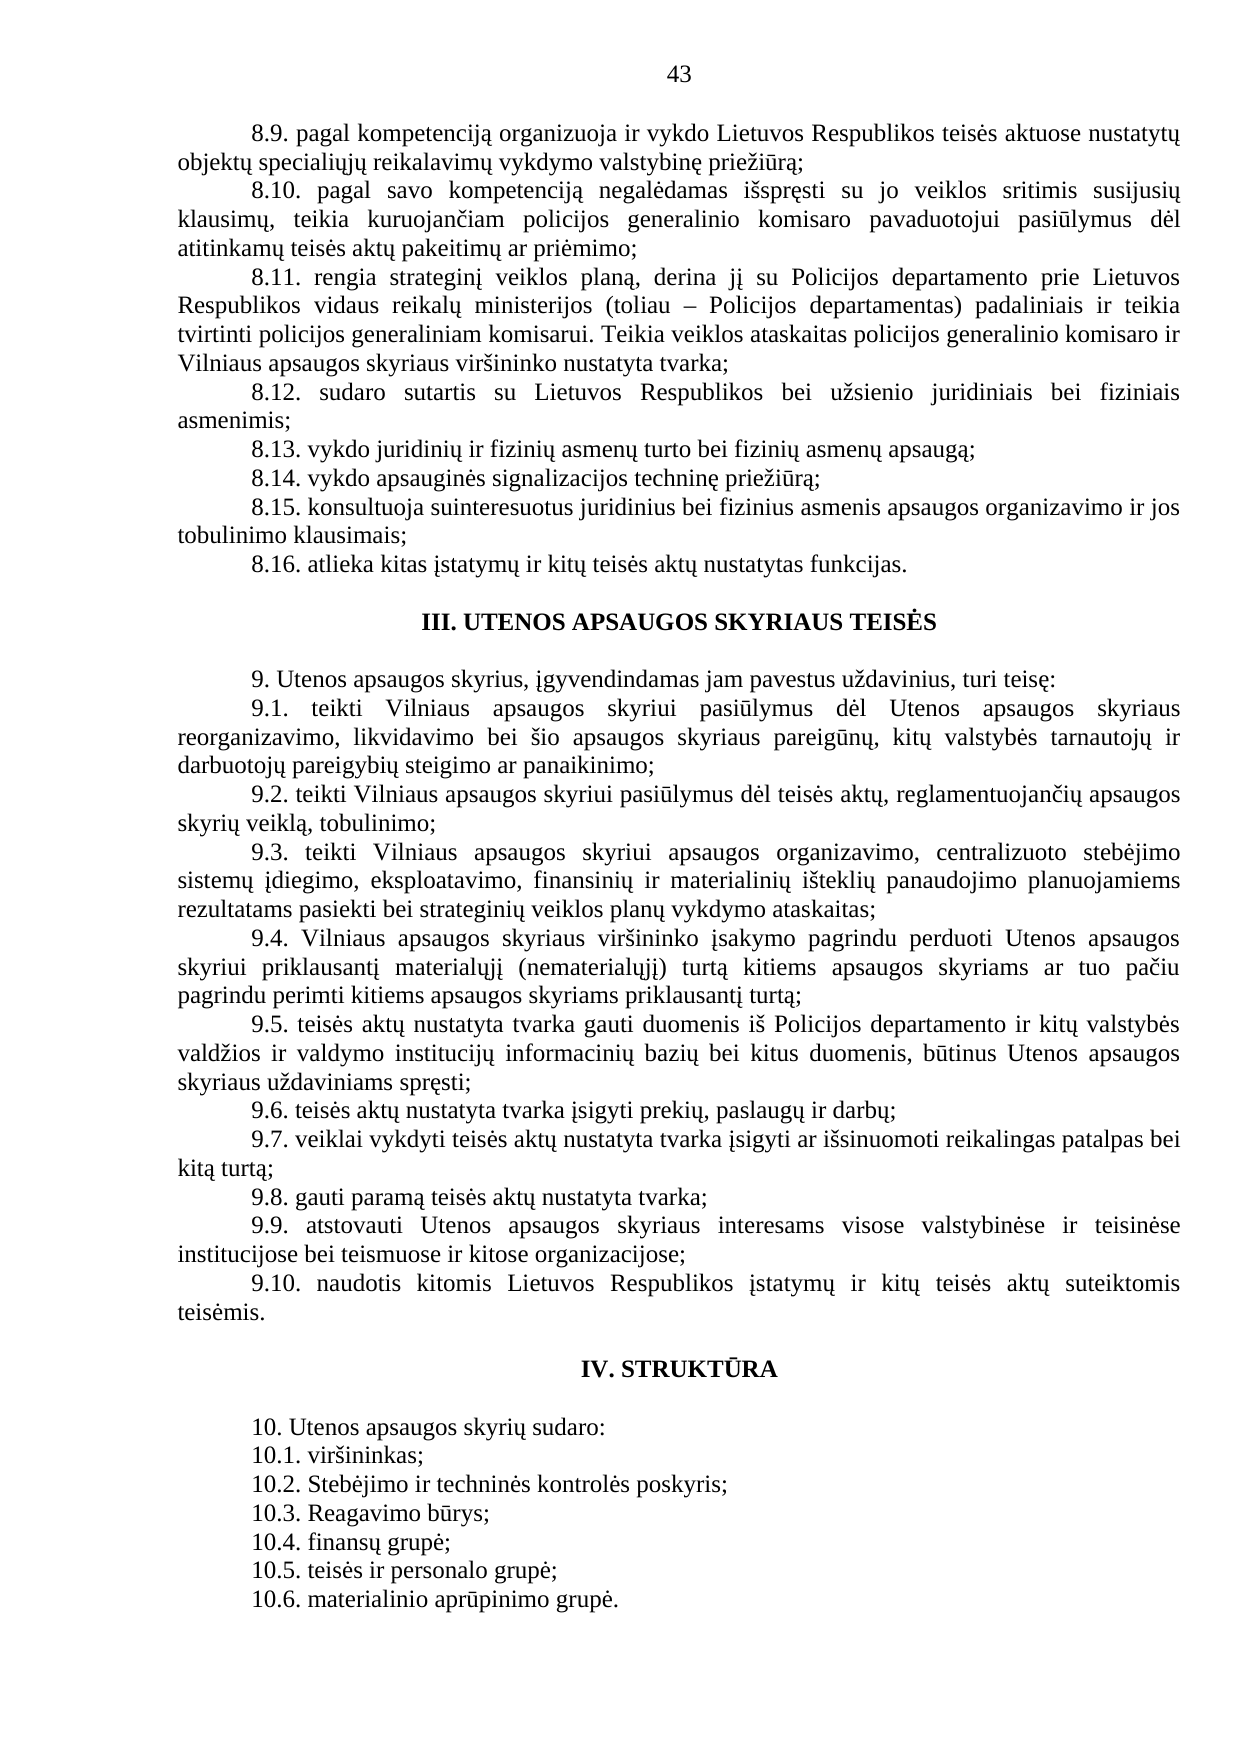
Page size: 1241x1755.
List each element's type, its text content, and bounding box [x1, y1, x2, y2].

text 9.8. gauti paramą teisės aktų nustatyta tvarka; [177, 1182, 1181, 1211]
text 8.12. sudaro sutartis su Lietuvos Respublikos bei užsienio juridiniais bei fiziniais asmenimis; [177, 377, 1181, 434]
text 9.10. naudotis kitomis Lietuvos Respublikos įstatymų ir kitų teisės aktų suteiktomis teisėmis. [177, 1268, 1181, 1326]
text 10.4. finansų grupė; [177, 1527, 1181, 1556]
text 9. Utenos apsaugos skyrius, įgyvendindamas jam pavestus uždavinius, turi teisę: [177, 664, 1181, 693]
text 10.2. Stebėjimo ir techninės kontrolės poskyris; [177, 1469, 1181, 1498]
text 9.9. atstovauti Utenos apsaugos skyriaus interesams visose valstybinėse ir teisinėse institucijose bei teismuose ir kitose organizacijose; [177, 1211, 1181, 1268]
text 10.5. teisės ir personalo grupė; [177, 1556, 1181, 1584]
text 10. Utenos apsaugos skyrių sudaro: [177, 1412, 1181, 1441]
text 9.1. teikti Vilniaus apsaugos skyriui pasiūlymus dėl Utenos apsaugos skyriaus reorganizavimo, likvidavimo bei šio apsaugos skyriaus pareigūnų, kitų valstybės tarnautojų ir darbuotojų pareigybių steigimo ar panaikinimo; [177, 693, 1181, 779]
text 8.15. konsultuoja suinteresuotus juridinius bei fizinius asmenis apsaugos organizavimo ir jos tobulinimo klausimais; [177, 492, 1181, 549]
text 9.2. teikti Vilniaus apsaugos skyriui pasiūlymus dėl teisės aktų, reglamentuojančių apsaugos skyrių veiklą, tobulinimo; [177, 779, 1181, 837]
text III. UTENOS APSAUGOS SKYRIAUS TEISĖS [177, 607, 1181, 636]
text 10.3. Reagavimo būrys; [177, 1498, 1181, 1527]
text 10.1. viršininkas; [177, 1441, 1181, 1469]
text 8.10. pagal savo kompetenciją negalėdamas išspręsti su jo veiklos sritimis susijusių klausimų, teikia kuruojančiam policijos generalinio komisaro pavaduotojui pasiūlymus dėl atitinkamų teisės aktų pakeitimų ar priėmimo; [177, 176, 1181, 262]
text 8.9. pagal kompetenciją organizuoja ir vykdo Lietuvos Respublikos teisės aktuose nustatytų objektų specialiųjų reikalavimų vykdymo valstybinę priežiūrą; [177, 118, 1181, 176]
text 8.14. vykdo apsauginės signalizacijos techninę priežiūrą; [177, 463, 1181, 492]
text 9.4. Vilniaus apsaugos skyriaus viršininko įsakymo pagrindu perduoti Utenos apsaugos skyriui priklausantį materialųjį (nematerialųjį) turtą kitiems apsaugos skyriams ar tuo pačiu pagrindu perimti kitiems apsaugos skyriams priklausantį turtą; [177, 923, 1181, 1009]
text 8.13. vykdo juridinių ir fizinių asmenų turto bei fizinių asmenų apsaugą; [177, 434, 1181, 463]
text 9.5. teisės aktų nustatyta tvarka gauti duomenis iš Policijos departamento ir kitų valstybės valdžios ir valdymo institucijų informacinių bazių bei kitus duomenis, būtinus Utenos apsaugos skyriaus uždaviniams spręsti; [177, 1009, 1181, 1096]
text 8.11. rengia strateginį veiklos planą, derina jį su Policijos departamento prie Lietuvos Respublikos vidaus reikalų ministerijos (toliau – Policijos departamentas) padaliniais ir teikia tvirtinti policijos generaliniam komisarui. Teikia veiklos ataskaitas policijos generalinio komisaro ir Vilniaus apsaugos skyriaus viršininko nustatyta tvarka; [177, 262, 1181, 377]
text 9.7. veiklai vykdyti teisės aktų nustatyta tvarka įsigyti ar išsinuomoti reikalingas patalpas bei kitą turtą; [177, 1124, 1181, 1182]
text IV. struktūra [177, 1354, 1181, 1383]
text 8.16. atlieka kitas įstatymų ir kitų teisės aktų nustatytas funkcijas. [177, 549, 1181, 578]
text 9.3. teikti Vilniaus apsaugos skyriui apsaugos organizavimo, centralizuoto stebėjimo sistemų įdiegimo, eksploatavimo, finansinių ir materialinių išteklių panaudojimo planuojamiems rezultatams pasiekti bei strateginių veiklos planų vykdymo ataskaitas; [177, 837, 1181, 923]
text 9.6. teisės aktų nustatyta tvarka įsigyti prekių, paslaugų ir darbų; [177, 1096, 1181, 1124]
text 10.6. materialinio aprūpinimo grupė. [177, 1584, 1181, 1613]
